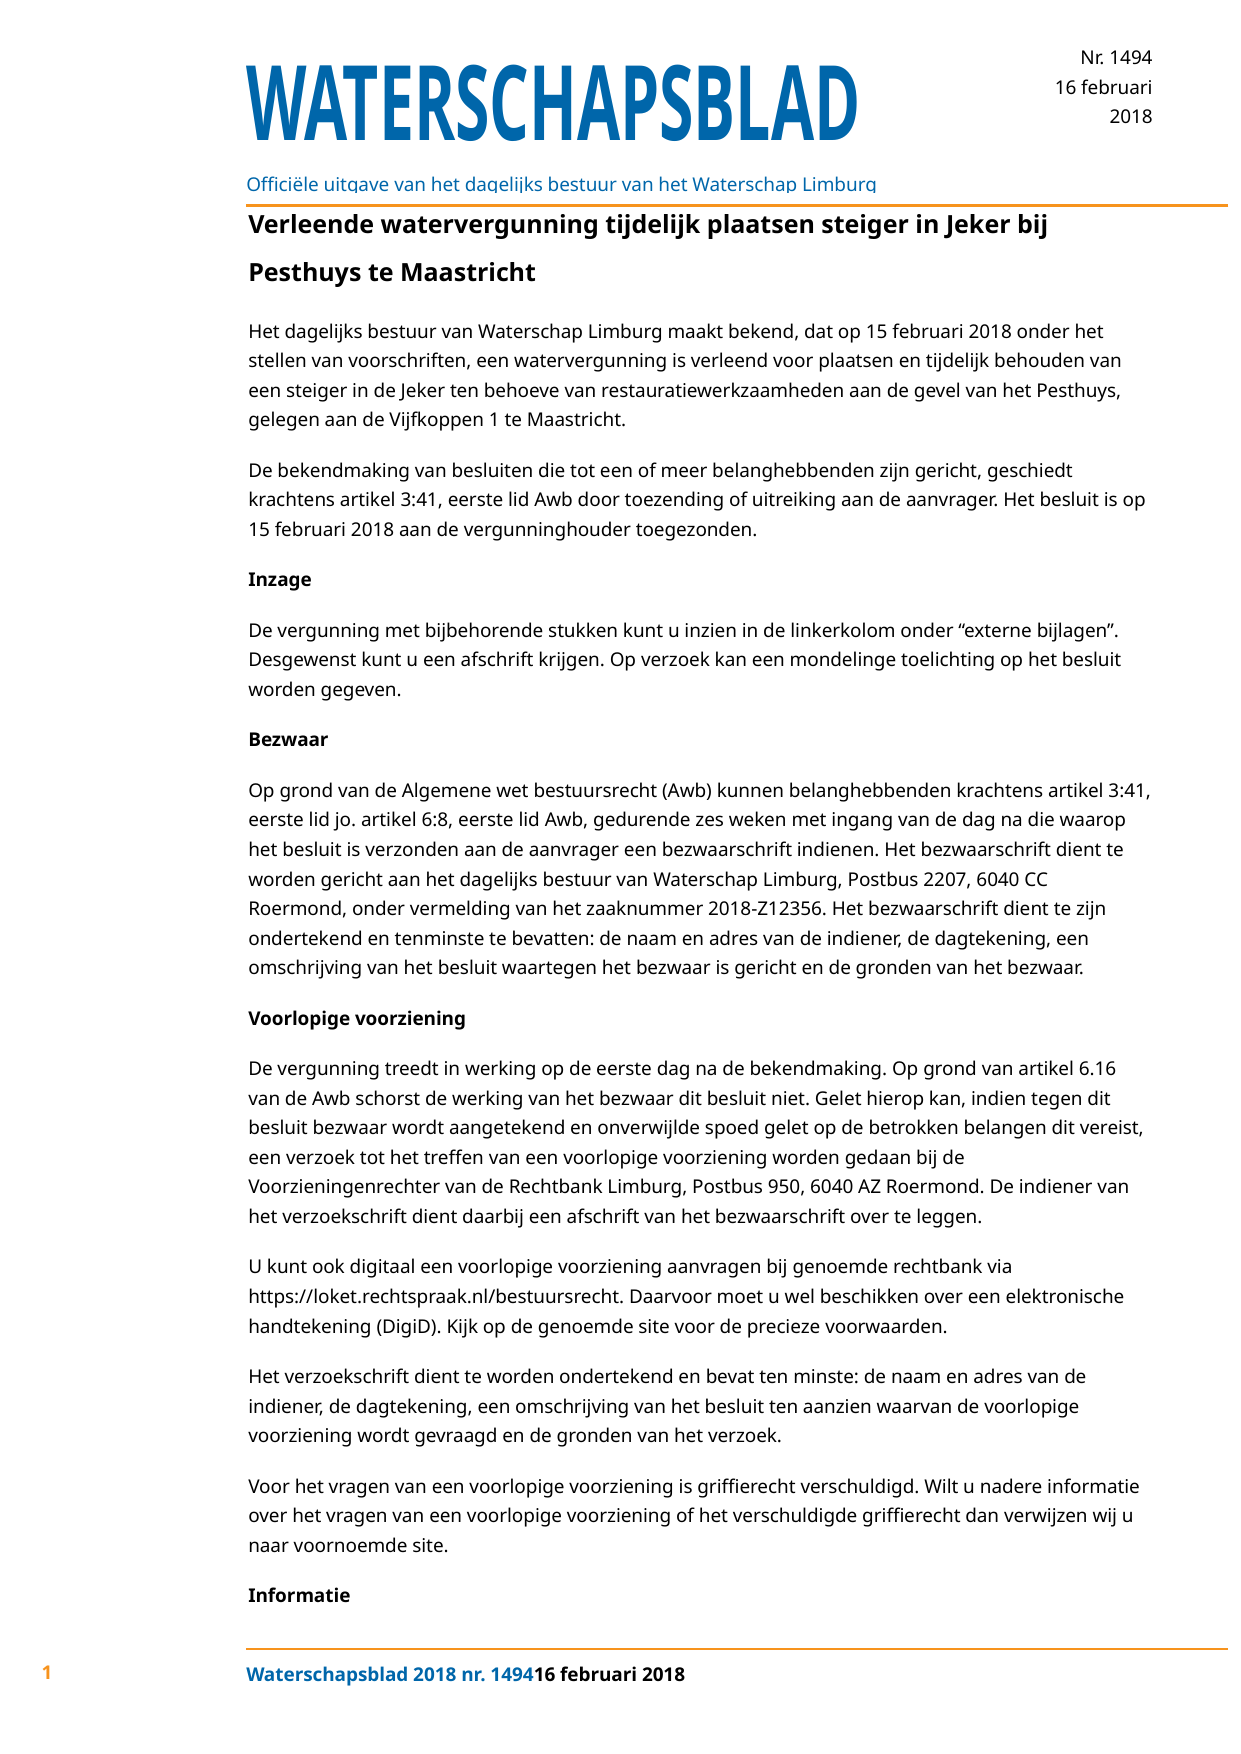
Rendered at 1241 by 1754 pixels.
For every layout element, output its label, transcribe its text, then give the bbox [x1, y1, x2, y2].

text Voor het vragen van een voorlopige voorziening is griffierecht verschuldigd. Wilt u nadere informatie over het vragen van een voorlopige voorziening of het verschuldigde griffierecht dan verwijzen wij u naar voornoemde site. [248, 1473, 1152, 1558]
text De vergunning met bijbehorende stukken kunt u inzien in de linkerkolom onder “externe bijlagen”. Desgewenst kunt u een afschrift krijgen. Op verzoek kan een mondelinge toelichting op het besluit worden gegeven. [248, 617, 1152, 702]
text De bekendmaking van besluiten die tot een of meer belanghebbenden zijn gericht, geschiedt krachtens artikel 3:41, eerste lid Awb door toezending of uitreiking aan de aanvrager. Het besluit is op 15 februari 2018 aan de vergunninghouder toegezonden. [248, 457, 1152, 542]
text De vergunning treedt in werking op de eerste dag na de bekendmaking. Op grond van artikel 6.16 van de Awb schorst de werking van het bezwaar dit besluit niet. Gelet hierop kan, indien tegen dit besluit bezwaar wordt aangetekend en onverwijlde spoed gelet op de betrokken belangen dit vereist, een verzoek tot het treffen van een voorlopige voorziening worden gedaan bij de Voorzieningenrechter van de Rechtbank Limburg, Postbus 950, 6040 AZ Roermond. De indiener van het verzoekschrift dient daarbij een afschrift van het bezwaarschrift over te leggen. [248, 1055, 1152, 1229]
text Informatie [248, 1582, 1152, 1608]
text Het dagelijks bestuur van Waterschap Limburg maakt bekend, dat op 15 februari 2018 onder het stellen van voorschriften, een watervergunning is verleend voor plaatsen en tijdelijk behouden van een steiger in de Jeker ten behoeve van restauratiewerkzaamheden aan de gevel van het Pesthuys, gelegen aan de Vijfkoppen 1 te Maastricht. [248, 318, 1152, 432]
text Bezwaar [248, 727, 1152, 752]
text Op grond van de Algemene wet bestuursrecht (Awb) kunnen belanghebbenden krachtens artikel 3:41, eerste lid jo. artikel 6:8, eerste lid Awb, gedurende zes weken met ingang van de dag na die waarop het besluit is verzonden aan de aanvrager een bezwaarschrift indienen. Het bezwaarschrift dient te worden gericht aan het dagelijks bestuur van Waterschap Limburg, Postbus 2207, 6040 CC Roermond, onder vermelding van het zaaknummer 2018-Z12356. Het bezwaarschrift dient te zijn ondertekend en tenminste te bevatten: de naam en adres van de indiener, de dagtekening, een omschrijving van het besluit waartegen het bezwaar is gericht en de gronden van het bezwaar. [248, 777, 1152, 980]
picture [41, 47, 231, 172]
text Inzage [248, 567, 1152, 592]
text Voorlopige voorziening [248, 1005, 1152, 1031]
text Verleende watervergunning tijdelijk plaatsen steiger in Jeker bij Pesthuys te Maastricht [248, 207, 1152, 288]
text U kunt ook digitaal een voorlopige voorziening aanvragen bij genoemde rechtbank via https://loket.rechtspraak.nl/bestuursrecht. Daarvoor moet u wel beschikken over een elektronische handtekening (DigiD). Kijk op de genoemde site voor de precieze voorwaarden. [248, 1254, 1152, 1339]
text Het verzoekschrift dient te worden ondertekend en bevat ten minste: de naam en adres van de indiener, de dagtekening, een omschrijving van het besluit ten aanzien waarvan de voorlopige voorziening wordt gevraagd en de gronden van het verzoek. [248, 1363, 1152, 1448]
